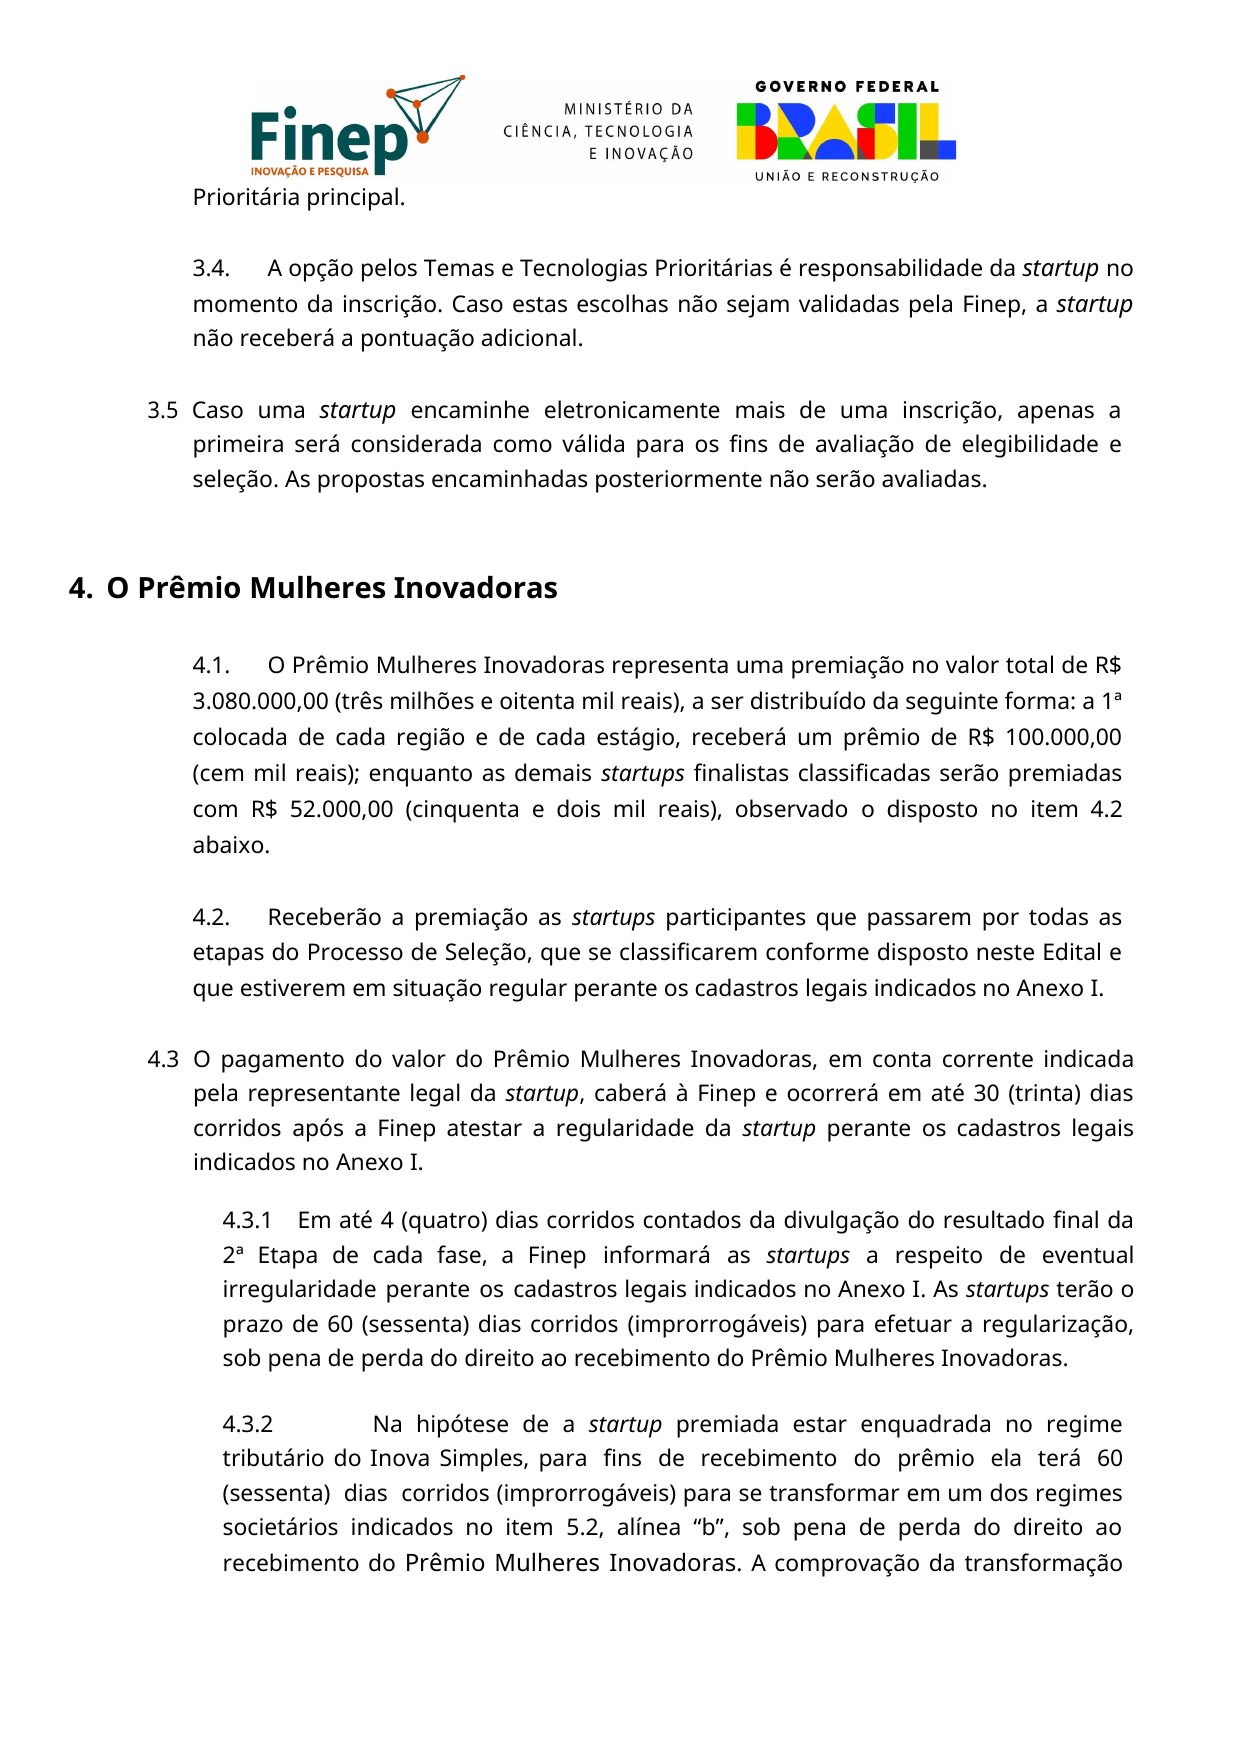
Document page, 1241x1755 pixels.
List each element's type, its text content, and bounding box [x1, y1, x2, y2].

list O Prêmio Mulheres Inovadoras [69, 568, 1134, 607]
text 3.5 Caso uma startup encaminhe eletronicamente mais de uma inscrição, apenas a primeira será considerada como válida para os fins de avaliação de elegibilidade e seleção. As propostas encaminhadas posteriormente não serão avaliadas. [147, 392, 1123, 494]
list O pagamento do valor do Prêmio Mulheres Inovadoras, em conta corrente indicada pela representante legal da startup, caberá à Finep e ocorrerá em até 30 (trinta) dias corridos após a Finep atestar a regularidade da startup perante os cadastros legais indicados no Anexo I. [147, 1043, 1134, 1177]
list Na hipótese de a startup premiada estar enquadrada no regime tributário do Inova Simples, para fins de recebimento do prêmio ela terá 60 (sessenta) dias corridos (improrrogáveis) para se transformar em um dos regimes societários indicados no item 5.2, alínea “b”, sob pena de perda do direito ao recebimento do Prêmio Mulheres Inovadoras. A comprovação da transformação [222, 1408, 1123, 1578]
list A opção pelos Temas e Tecnologias Prioritárias é responsabilidade da startup no momento da inscrição. Caso estas escolhas não sejam validadas pela Finep, a startup não receberá a pontuação adicional. [192, 251, 1134, 353]
list Receberão a premiação as startups participantes que passarem por todas as etapas do Processo de Seleção, que se classificarem conforme disposto neste Edital e que estiverem em situação regular perante os cadastros legais indicados no Anexo I. [192, 900, 1123, 1003]
list Prioritária principal. [192, 181, 1123, 212]
list O Prêmio Mulheres Inovadoras representa uma premiação no valor total de R$ 3.080.000,00 (três milhões e oitenta mil reais), a ser distribuído da seguinte forma: a 1ª colocada de cada região e de cada estágio, receberá um prêmio de R$ 100.000,00 (cem mil reais); enquanto as demais startups finalistas classificadas serão premiadas com R$ 52.000,00 (cinquenta e dois mil reais), observado o disposto no item 4.2 abaixo. [192, 649, 1123, 860]
list Em até 4 (quatro) dias corridos contados da divulgação do resultado final da 2ª Etapa de cada fase, a Finep informará as startups a respeito de eventual irregularidade perante os cadastros legais indicados no Anexo I. As startups terão o prazo de 60 (sessenta) dias corridos (improrrogáveis) para efetuar a regularização, sob pena de perda do direito ao recebimento do Prêmio Mulheres Inovadoras. [222, 1204, 1134, 1373]
